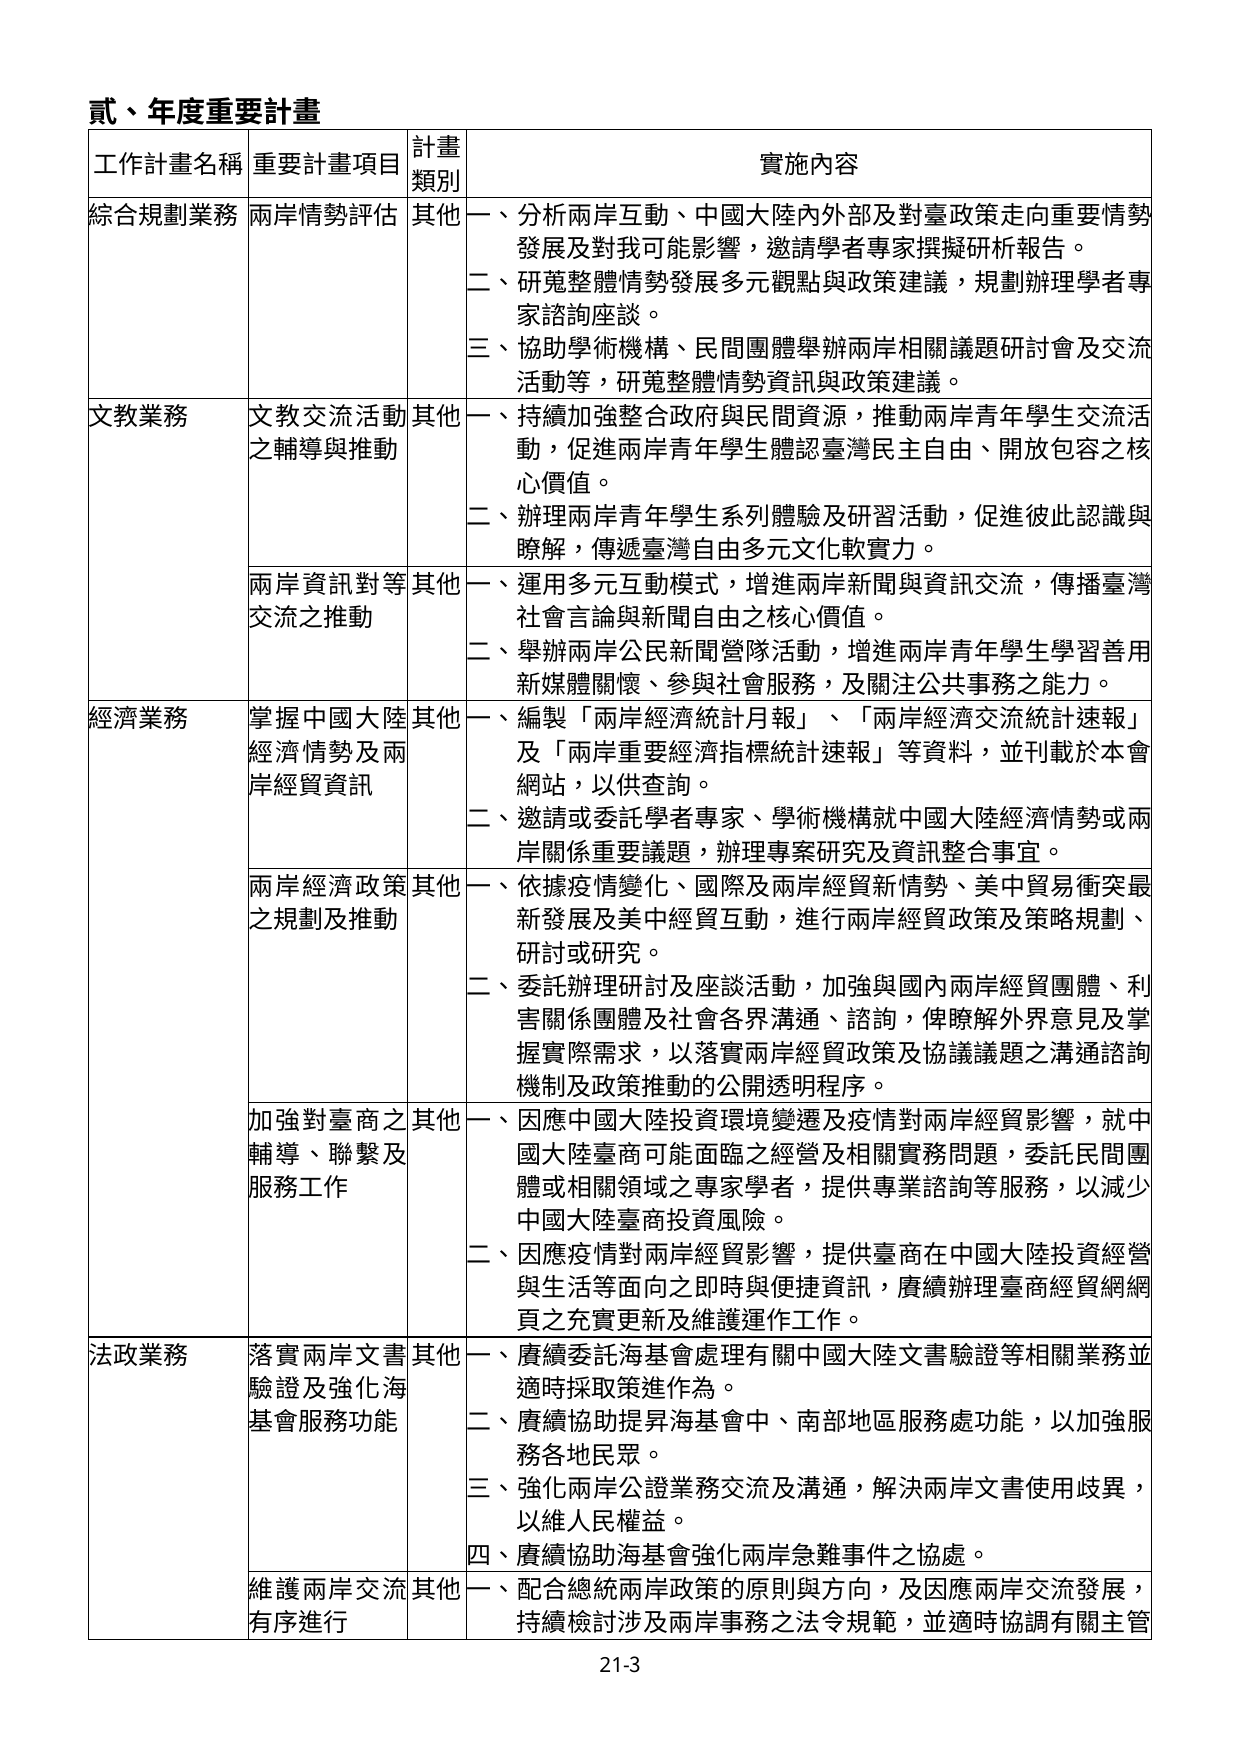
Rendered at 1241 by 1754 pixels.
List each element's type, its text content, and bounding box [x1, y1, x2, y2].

table_cell 其他 [408, 1103, 466, 1336]
table_cell 法政業務 [89, 1338, 248, 1638]
table_cell 其他 [408, 869, 466, 1102]
table_cell 一、賡續委託海基會處理有關中國大陸文書驗證等相關業務並適時採取策進作為。 二、賡續協助提昇海基會中、南部地區服務處功能，以加強服務各地民眾。 三、強化兩岸公證業務交流及溝通，解決兩岸文書使用歧異，以維人民權益。 四、賡續協助海基會強化兩岸急難事件之協處。 [467, 1338, 1151, 1571]
table_cell 其他 [408, 567, 466, 700]
table_cell 一、運用多元互動模式，增進兩岸新聞與資訊交流，傳播臺灣社會言論與新聞自由之核心價值。 二、舉辦兩岸公民新聞營隊活動，增進兩岸青年學生學習善用新媒體關懷、參與社會服務，及關注公共事務之能力。 [467, 567, 1151, 700]
table_header 計畫類別 [408, 130, 466, 197]
table_cell 一、配合總統兩岸政策的原則與方向，及因應兩岸交流發展，持續檢討涉及兩岸事務之法令規範，並適時協調有關主管 [467, 1572, 1151, 1638]
text 貳、年度重要計畫 [88, 96, 1152, 129]
table_cell 其他 [408, 1338, 466, 1571]
table_header 實施內容 [467, 130, 1151, 197]
table_cell 加強對臺商之輔導、聯繫及服務工作 [249, 1103, 407, 1336]
table_cell 一、持續加強整合政府與民間資源，推動兩岸青年學生交流活動，促進兩岸青年學生體認臺灣民主自由、開放包容之核心價值。 二、辦理兩岸青年學生系列體驗及研習活動，促進彼此認識與瞭解，傳遞臺灣自由多元文化軟實力。 [467, 399, 1151, 566]
table_cell 一、編製「兩岸經濟統計月報」、「兩岸經濟交流統計速報」及「兩岸重要經濟指標統計速報」等資料，並刊載於本會網站，以供查詢。 二、邀請或委託學者專家、學術機構就中國大陸經濟情勢或兩岸關係重要議題，辦理專案研究及資訊整合事宜。 [467, 701, 1151, 868]
table_cell 兩岸經濟政策之規劃及推動 [249, 869, 407, 1102]
table_cell 兩岸情勢評估 [249, 198, 407, 398]
table_cell 其他 [408, 198, 466, 398]
table_cell 其他 [408, 701, 466, 868]
table_header 工作計畫名稱 [89, 130, 248, 197]
table_cell 一、分析兩岸互動、中國大陸內外部及對臺政策走向重要情勢發展及對我可能影響，邀請學者專家撰擬研析報告。 二、研蒐整體情勢發展多元觀點與政策建議，規劃辦理學者專家諮詢座談。 三、協助學術機構、民間團體舉辦兩岸相關議題研討會及交流活動等，研蒐整體情勢資訊與政策建議。 [467, 198, 1151, 398]
table_cell 經濟業務 [89, 701, 248, 1336]
table_cell 維護兩岸交流有序進行 [249, 1572, 407, 1638]
table_cell 文教交流活動之輔導與推動 [249, 399, 407, 566]
table_cell 其他 [408, 1572, 466, 1638]
table_cell 文教業務 [89, 399, 248, 700]
table_cell 其他 [408, 399, 466, 566]
table_cell 掌握中國大陸經濟情勢及兩岸經貿資訊 [249, 701, 407, 868]
table_cell 一、依據疫情變化、國際及兩岸經貿新情勢、美中貿易衝突最新發展及美中經貿互動，進行兩岸經貿政策及策略規劃、研討或研究。 二、委託辦理研討及座談活動，加強與國內兩岸經貿團體、利害關係團體及社會各界溝通、諮詢，俾瞭解外界意見及掌握實際需求，以落實兩岸經貿政策及協議議題之溝通諮詢機制及政策推動的公開透明程序。 [467, 869, 1151, 1102]
table_cell 綜合規劃業務 [89, 198, 248, 398]
table_header 重要計畫項目 [249, 130, 407, 197]
table_cell 落實兩岸文書驗證及強化海基會服務功能 [249, 1338, 407, 1571]
table_cell 一、因應中國大陸投資環境變遷及疫情對兩岸經貿影響，就中國大陸臺商可能面臨之經營及相關實務問題，委託民間團體或相關領域之專家學者，提供專業諮詢等服務，以減少中國大陸臺商投資風險。 二、因應疫情對兩岸經貿影響，提供臺商在中國大陸投資經營與生活等面向之即時與便捷資訊，賡續辦理臺商經貿網網頁之充實更新及維護運作工作。 [467, 1103, 1151, 1336]
table_cell 兩岸資訊對等交流之推動 [249, 567, 407, 700]
